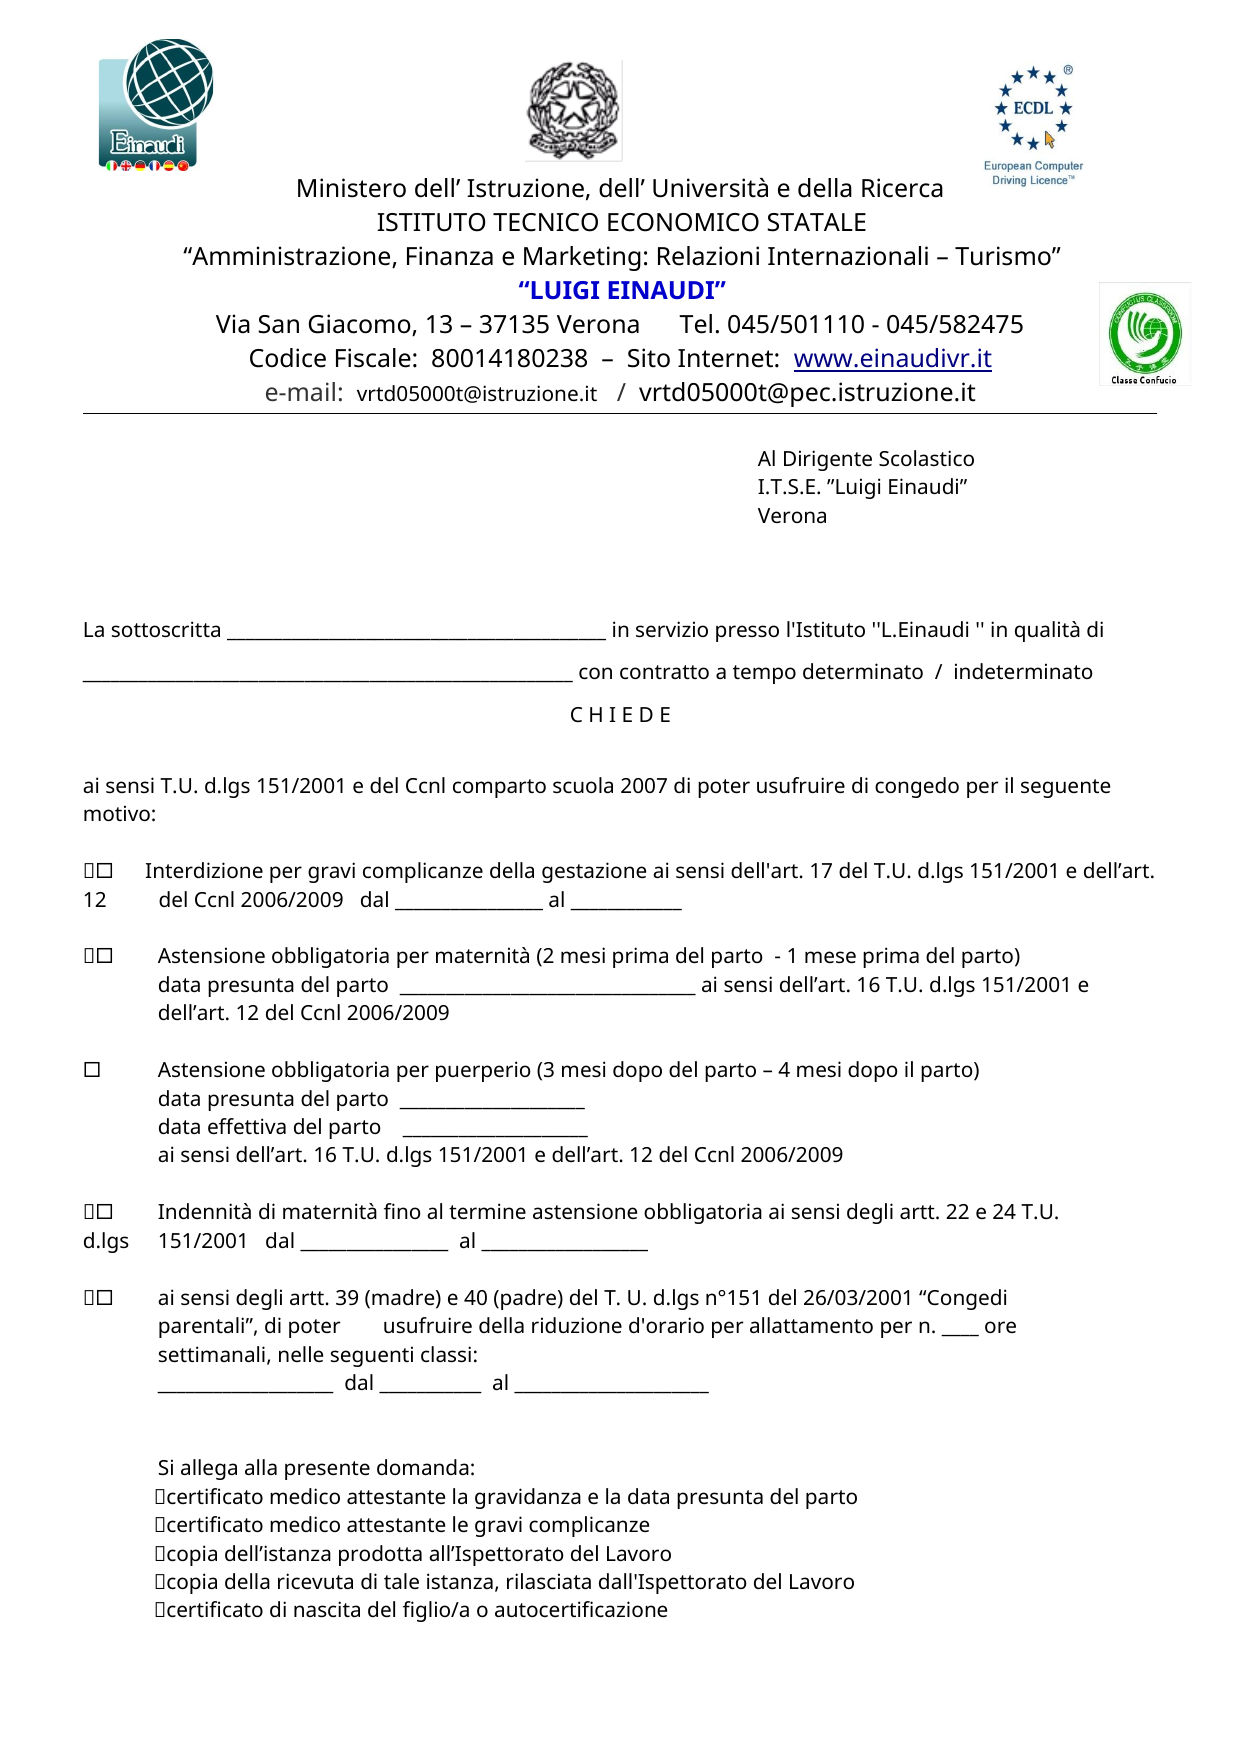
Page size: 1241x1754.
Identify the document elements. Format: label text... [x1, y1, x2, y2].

list data presunta del parto ________________________________ ai sensi dell’art. 16 T.U. d.lgs 151/2001 e dell’art. 12 del Ccnl 2006/2009 [120, 970, 1157, 1027]
list  Indennità di maternità fino al termine astensione obbligatoria ai sensi degli artt. 22 e 24 T.U. d.lgs 151/2001 dal ________________ al __________________ [83, 1197, 1157, 1254]
text  Interdizione per gravi complicanze della gestazione ai sensi dell'art. 17 del T.U. d.lgs 151/2001 e dell’art. 12 del Ccnl 2006/2009 dal ________________ al ____________ [83, 856, 1157, 913]
text ai sensi dell’art. 16 T.U. d.lgs 151/2001 e dell’art. 12 del Ccnl 2006/2009 [83, 1141, 1157, 1169]
text “Amministrazione, Finanza e Marketing: Relazioni Internazionali – Turismo” [87, 239, 1157, 273]
text La sottoscritta _________________________________________ in servizio presso l'Istituto ''L.Einaudi '' in qualità di _____________________________________________________ con contratto a tempo determinato / indeterminato [83, 615, 1157, 686]
picture [525, 60, 624, 163]
text ISTITUTO TECNICO ECONOMICO STATALE [87, 205, 1157, 239]
picture [982, 61, 1088, 189]
text I.T.S.E. ”Luigi Einaudi” [83, 472, 1157, 501]
list certificato medico attestante la gravidanza e la data presunta del parto [153, 1482, 1157, 1510]
list  Astensione obbligatoria per puerperio (3 mesi dopo del parto – 4 mesi dopo il parto) [83, 1055, 1157, 1084]
text data effettiva del parto ____________________ [83, 1112, 1157, 1141]
picture [98, 39, 214, 171]
text e-mail: vrtd05000t@istruzione.it / vrtd05000t@pec.istruzione.it [83, 375, 1157, 413]
list certificato di nascita del figlio/a o autocertificazione [118, 1596, 1157, 1624]
list ⁯copia della ricevuta di tale istanza, rilasciata dall'Ispettorato del Lavoro [118, 1567, 1157, 1596]
text ai sensi T.U. d.lgs 151/2001 e del Ccnl comparto scuola 2007 di poter usufruire di congedo per il seguente motivo: [83, 771, 1157, 828]
text ⁯ [83, 828, 1157, 856]
text  Astensione obbligatoria per maternità (2 mesi prima del parto - 1 mese prima del parto) [83, 942, 1157, 970]
list ___________________ dal ___________ al _____________________ [120, 1368, 1157, 1397]
text Verona [83, 501, 1157, 529]
list Si allega alla presente domanda: [120, 1453, 1157, 1482]
picture [1099, 282, 1192, 386]
text Al Dirigente Scolastico [83, 444, 1157, 472]
text Via San Giacomo, 13 – 37135 Verona Tel. 045/501110 - 045/582475 [83, 307, 1099, 341]
text data presunta del parto ____________________ [83, 1084, 1157, 1112]
text Codice Fiscale: 80014180238 – Sito Internet: www.einaudivr.it [83, 341, 1099, 375]
list  ai sensi degli artt. 39 (madre) e 40 (padre) del T. U. d.lgs n°151 del 26/03/2001 “Congedi parentali”, di poter usufruire della riduzione d'orario per allattamento per n. ____ ore settimanali, nelle seguenti classi: [0, 1283, 1157, 1368]
text Ministero dell’ Istruzione, dell’ Università e della Ricerca [49, 171, 1135, 205]
list copia dell’istanza prodotta all’Ispettorato del Lavoro [118, 1539, 1157, 1567]
text “LUIGI EINAUDI” [87, 273, 1157, 307]
list certificato medico attestante le gravi complicanze [153, 1510, 1157, 1539]
text C H I E D E [83, 700, 1157, 728]
